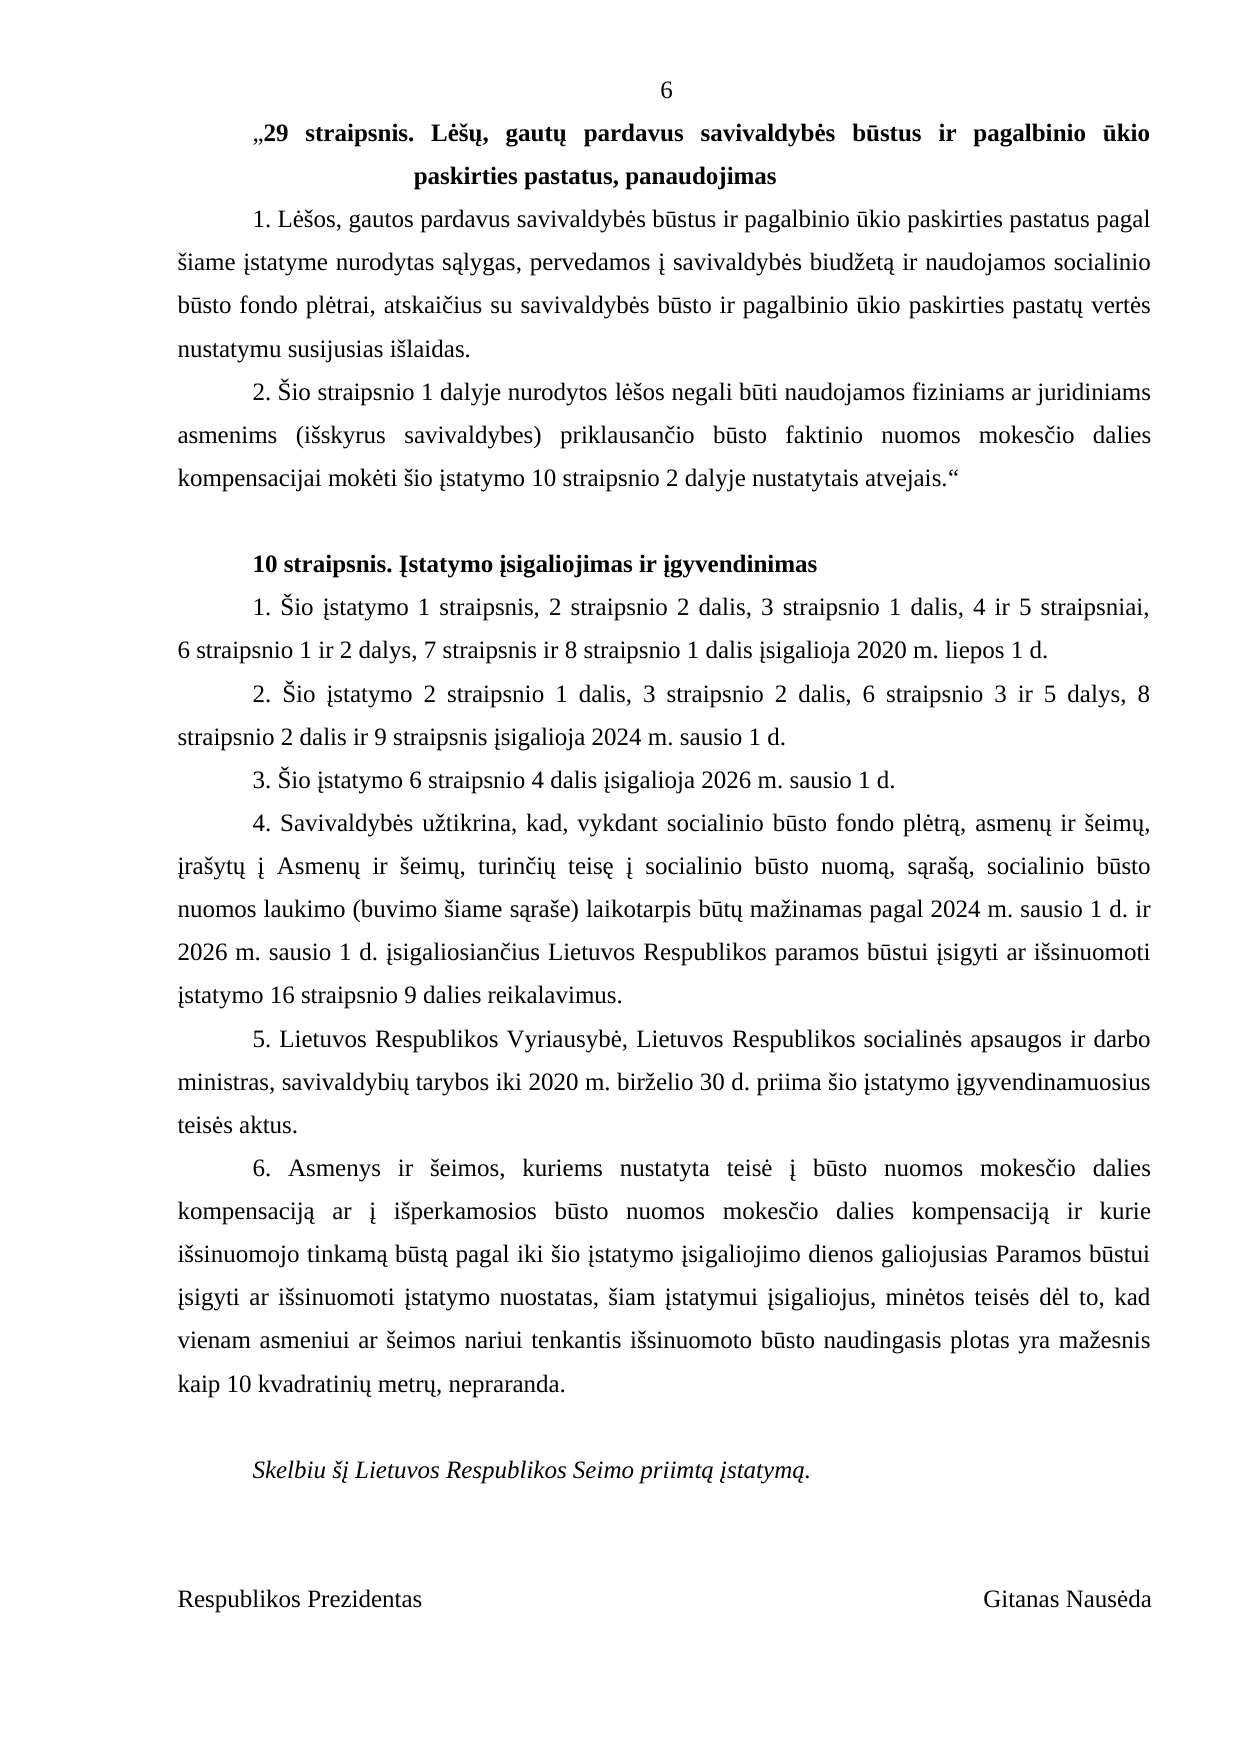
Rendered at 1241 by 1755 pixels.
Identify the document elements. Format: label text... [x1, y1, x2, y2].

text Respublikos Prezidentas Gitanas Nausėda [177, 1584, 1152, 1613]
text 10 straipsnis. Įstatymo įsigaliojimas ir įgyvendinimas [177, 549, 1152, 578]
text 6. Asmenys ir šeimos, kuriems nustatyta teisė į būsto nuomos mokesčio dalies kompensaciją ar į išperkamosios būsto nuomos mokesčio dalies kompensaciją ir kurie išsinuomojo tinkamą būstą pagal iki šio įstatymo įsigaliojimo dienos galiojusias Paramos būstui įsigyti ar išsinuomoti įstatymo nuostatas, šiam įstatymui įsigaliojus, minėtos teisės dėl to, kad vienam asmeniui ar šeimos nariui tenkantis išsinuomoto būsto naudingasis plotas yra mažesnis kaip 10 kvadratinių metrų, nepraranda. [177, 1153, 1152, 1397]
text 1. Lėšos, gautos pardavus savivaldybės būstus ir pagalbinio ūkio paskirties pastatus pagal šiame įstatyme nurodytas sąlygas, pervedamos į savivaldybės biudžetą ir naudojamos socialinio būsto fondo plėtrai, atskaičius su savivaldybės būsto ir pagalbinio ūkio paskirties pastatų vertės nustatymu susijusias išlaidas. [177, 204, 1152, 362]
text 3. Šio įstatymo 6 straipsnio 4 dalis įsigalioja 2026 m. sausio 1 d. [177, 765, 1152, 794]
text 1. Šio įstatymo 1 straipsnis, 2 straipsnio 2 dalis, 3 straipsnio 1 dalis, 4 ir 5 straipsniai, 6 straipsnio 1 ir 2 dalys, 7 straipsnis ir 8 straipsnio 1 dalis įsigalioja 2020 m. liepos 1 d. [177, 592, 1152, 664]
text Skelbiu šį Lietuvos Respublikos Seimo priimtą įstatymą. [177, 1455, 1152, 1484]
text 4. Savivaldybės užtikrina, kad, vykdant socialinio būsto fondo plėtrą, asmenų ir šeimų, įrašytų į Asmenų ir šeimų, turinčių teisę į socialinio būsto nuomą, sąrašą, socialinio būsto nuomos laukimo (buvimo šiame sąraše) laikotarpis būtų mažinamas pagal 2024 m. sausio 1 d. ir 2026 m. sausio 1 d. įsigaliosiančius Lietuvos Respublikos paramos būstui įsigyti ar išsinuomoti įstatymo 16 straipsnio 9 dalies reikalavimus. [177, 808, 1152, 1009]
text 2. Šio straipsnio 1 dalyje nurodytos lėšos negali būti naudojamos fiziniams ar juridiniams asmenims (išskyrus savivaldybes) priklausančio būsto faktinio nuomos mokesčio dalies kompensacijai mokėti šio įstatymo 10 straipsnio 2 dalyje nustatytais atvejais.“ [177, 377, 1152, 492]
text 2. Šio įstatymo 2 straipsnio 1 dalis, 3 straipsnio 2 dalis, 6 straipsnio 3 ir 5 dalys, 8 straipsnio 2 dalis ir 9 straipsnis įsigalioja 2024 m. sausio 1 d. [177, 679, 1152, 751]
text „29 straipsnis. Lėšų, gautų pardavus savivaldybės būstus ir pagalbinio ūkio paskirties pastatus, panaudojimas [252, 118, 1152, 190]
text 5. Lietuvos Respublikos Vyriausybė, Lietuvos Respublikos socialinės apsaugos ir darbo ministras, savivaldybių tarybos iki 2020 m. birželio 30 d. priima šio įstatymo įgyvendinamuosius teisės aktus. [177, 1024, 1152, 1139]
